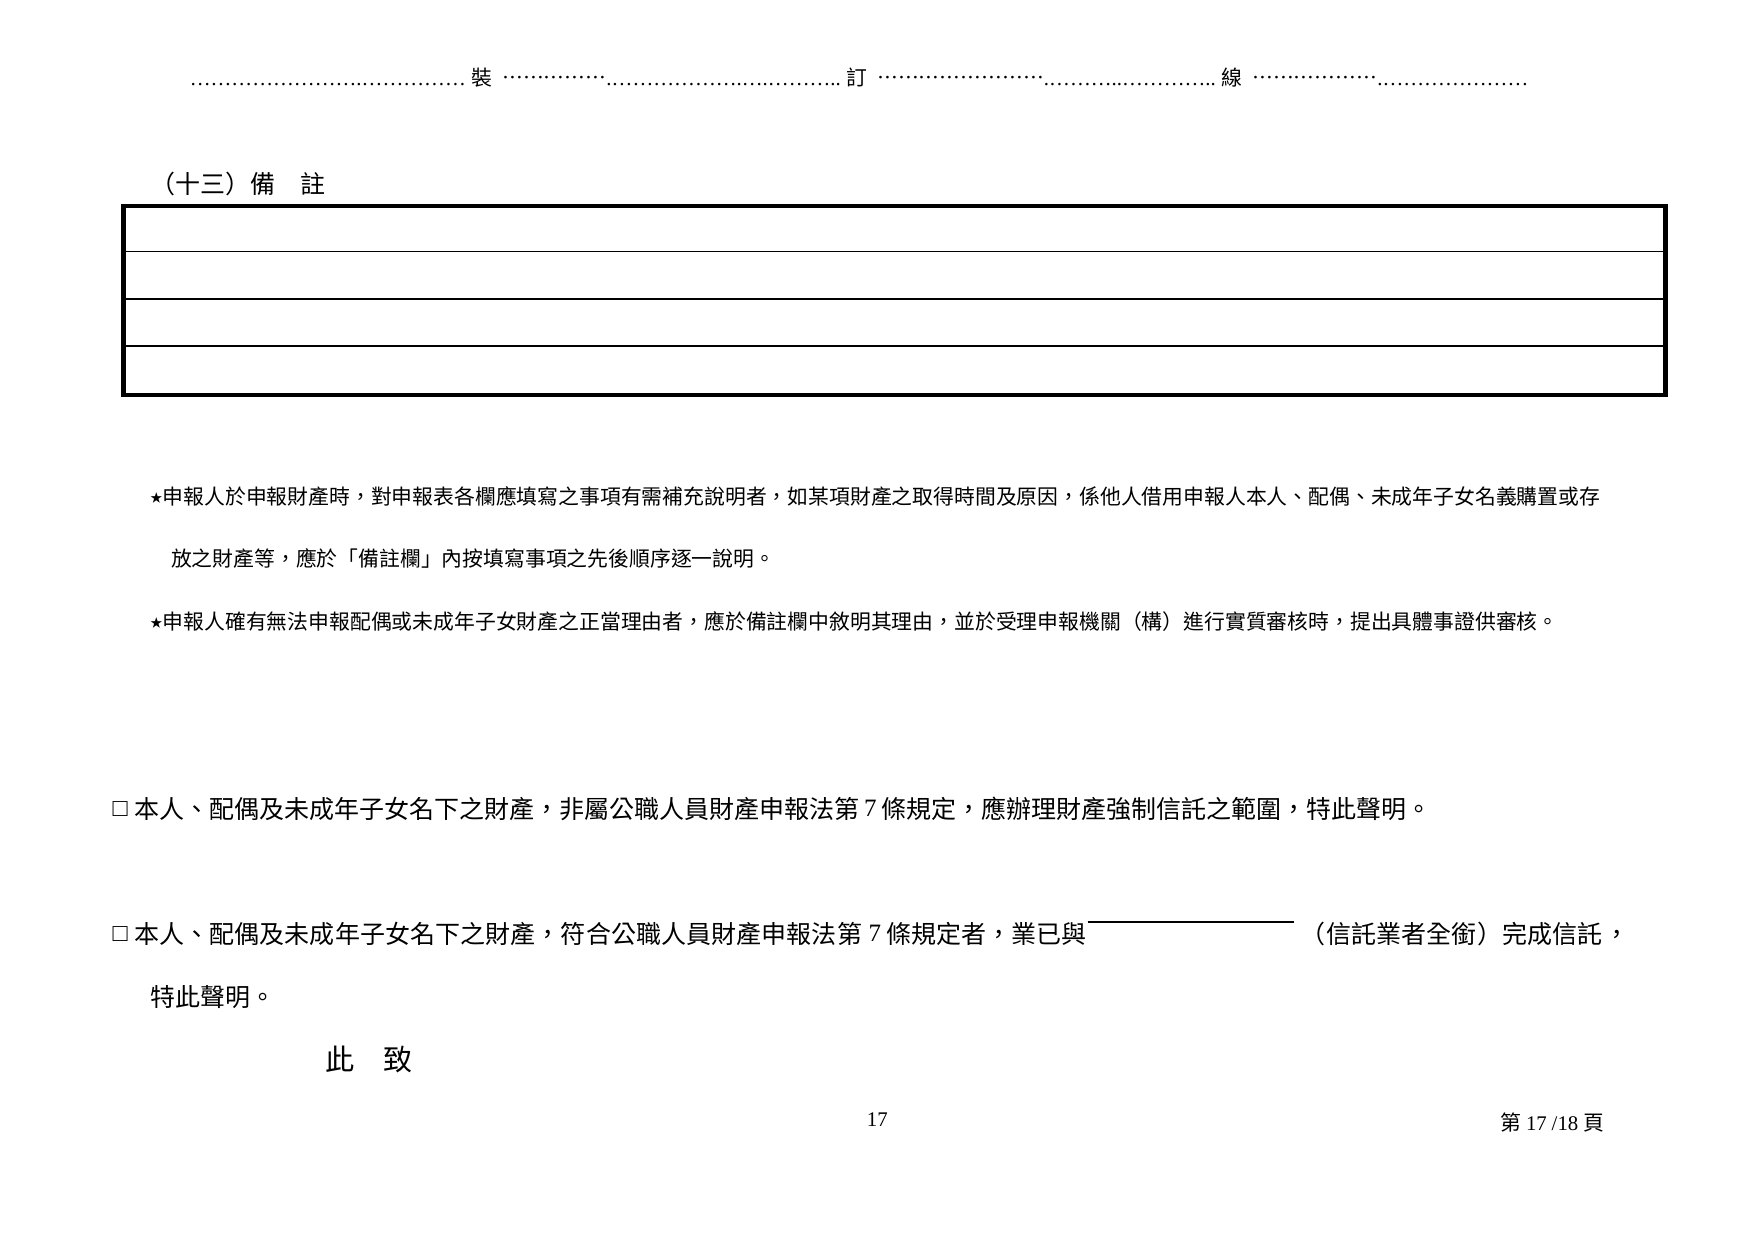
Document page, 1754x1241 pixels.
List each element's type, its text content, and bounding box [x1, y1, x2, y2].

text ★申報人於申報財產時，對申報表各欄應填寫之事項有需補充說明者，如某項財產之取得時間及原因，係他人借用申報人本人、配偶、未成年子女名義購置或存放之財產等，應於「備註欄」內按填寫事項之先後順序逐一說明。 [150, 453, 1604, 578]
text □ 本人、配偶及未成年子女名下之財產，符合公職人員財產申報法第7條規定者，業已與 （信託業者全銜）完成信託，特此聲明。 [112, 891, 1604, 1016]
table_cell [126, 300, 1663, 345]
table_header [126, 208, 1663, 251]
text （十三）備 註 [150, 141, 1604, 203]
table_cell [126, 252, 1663, 298]
table_cell [126, 347, 1663, 393]
text 此 致 [150, 1016, 1604, 1078]
text □ 本人、配偶及未成年子女名下之財產，非屬公職人員財產申報法第7條規定，應辦理財產強制信託之範圍，特此聲明。 [112, 766, 1604, 828]
text ★申報人確有無法申報配偶或未成年子女財產之正當理由者，應於備註欄中敘明其理由，並於受理申報機關（構）進行實質審核時，提出具體事證供審核。 [150, 578, 1604, 641]
